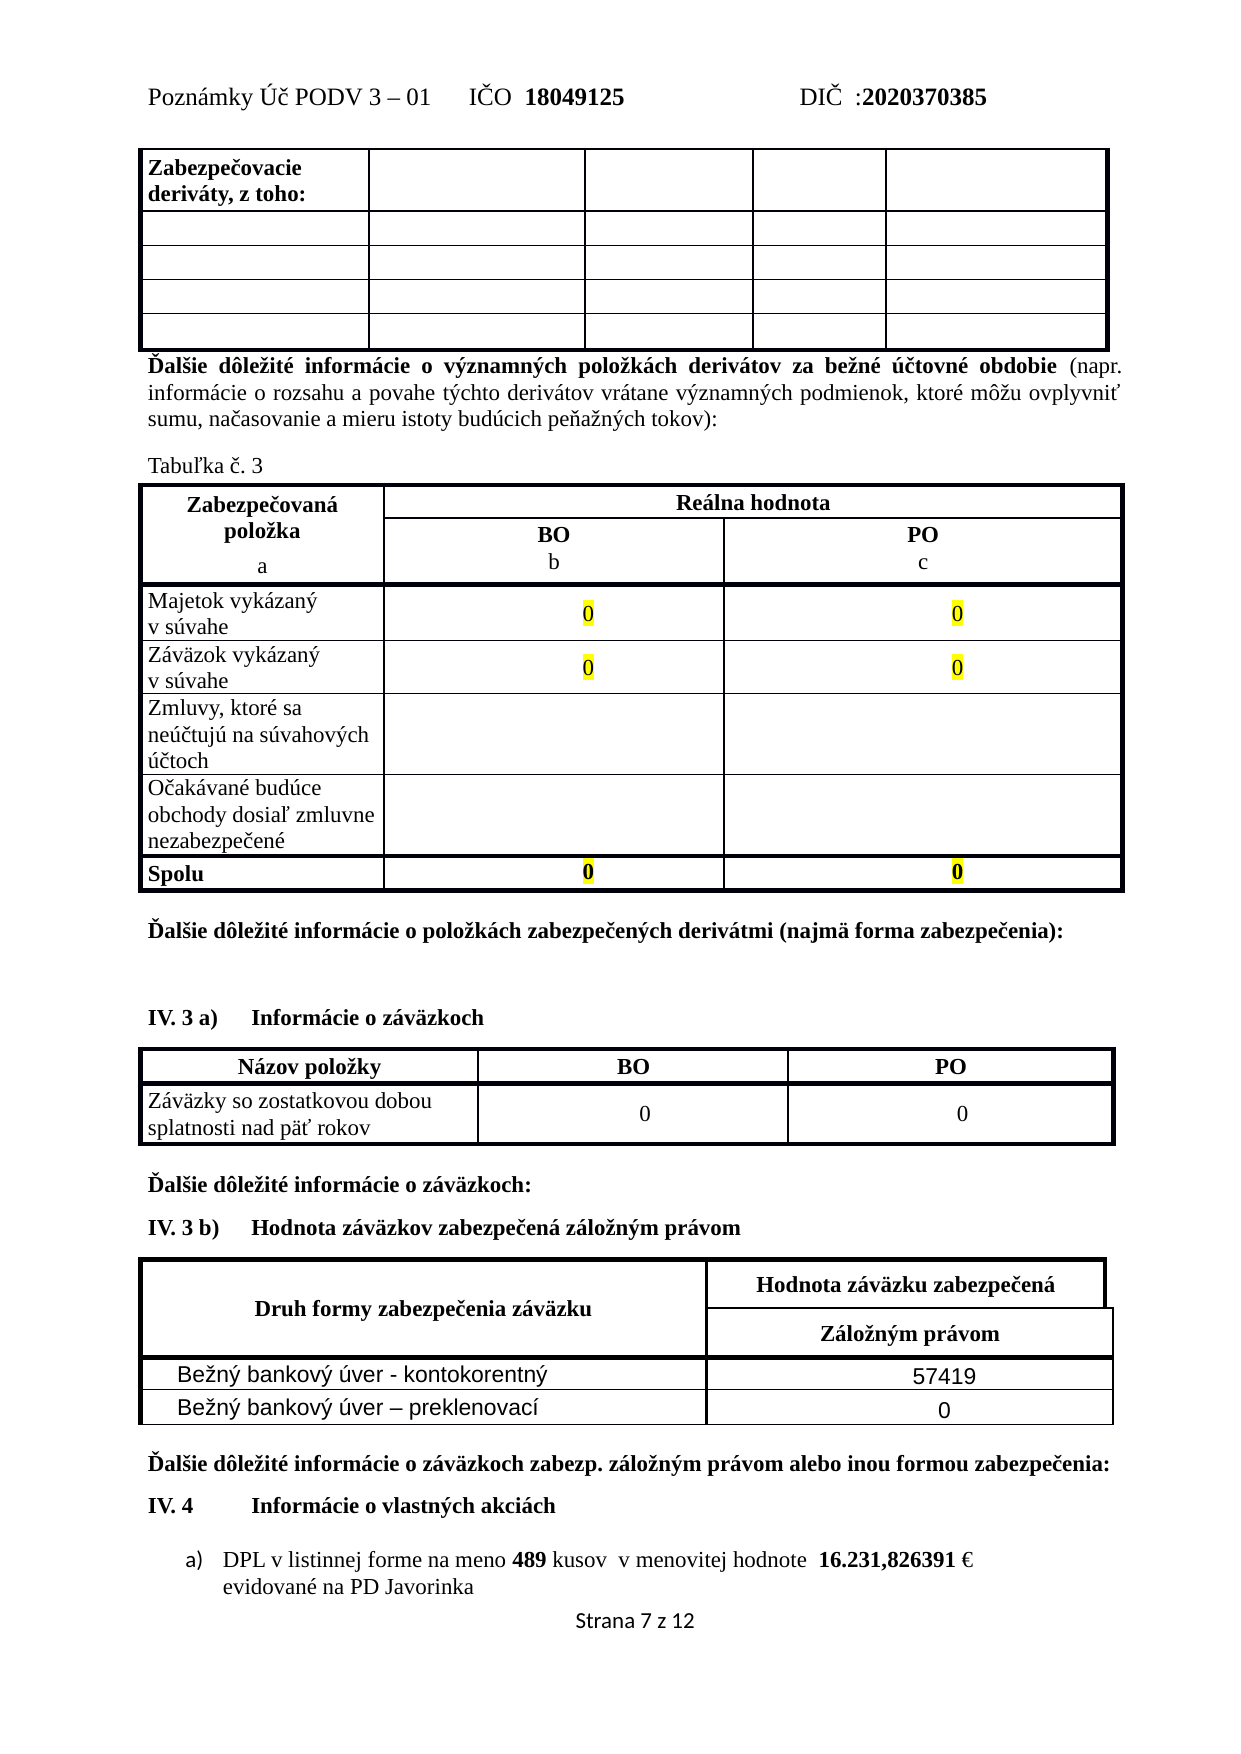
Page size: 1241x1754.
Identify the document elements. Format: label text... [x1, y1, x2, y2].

table_header [576, 448, 686, 482]
table_cell [1152, 245, 1240, 279]
table_header [1004, 448, 1105, 482]
table_cell c [725, 548, 1120, 582]
table_cell [754, 246, 885, 279]
table_cell [725, 775, 1120, 853]
table_cell [385, 775, 723, 853]
table_cell [1135, 279, 1152, 313]
table_header PO [789, 1051, 1111, 1081]
table_cell [1131, 313, 1135, 348]
table_cell [754, 280, 885, 313]
table_cell [370, 150, 584, 210]
table_header [346, 448, 458, 482]
table_cell [754, 314, 885, 348]
table_cell [1152, 313, 1240, 348]
table_cell [1152, 279, 1240, 313]
table_cell [586, 314, 752, 348]
table_cell [586, 212, 752, 244]
table_cell [1135, 245, 1152, 279]
table_cell 0 [725, 641, 1120, 693]
table_cell Zabezpečovacie deriváty, z toho: [143, 150, 368, 210]
table_cell Očakávané budúce obchody dosiaľ zmluvne nezabezpečené [143, 775, 383, 853]
text Ďalšie dôležité informácie o položkách zabezpečených derivátmi (najmä forma zabezpečenia): [148, 918, 1152, 944]
table_cell [1135, 148, 1152, 210]
table_cell [1131, 245, 1135, 279]
table_cell 0 [725, 587, 1120, 639]
table_header [1105, 448, 1122, 482]
table_cell [725, 694, 1120, 773]
table_cell 0 [385, 858, 723, 888]
table_header [801, 448, 834, 482]
table_cell [143, 246, 368, 279]
table_cell [1110, 148, 1131, 210]
table_cell [385, 694, 723, 773]
table_cell 57419 [708, 1360, 1112, 1389]
table_cell Bežný bankový úver - kontokorentný [143, 1360, 705, 1389]
table_cell [1131, 210, 1135, 244]
table_cell [143, 314, 368, 348]
table_cell b [385, 548, 723, 582]
text Ďalšie dôležité informácie o záväzkoch: [148, 1171, 1122, 1197]
table_header [686, 448, 801, 482]
table_header BO [479, 1051, 787, 1081]
table_cell [370, 314, 584, 348]
table_cell Spolu [143, 858, 383, 888]
table_header Hodnota záväzku zabezpečená [708, 1262, 1103, 1307]
table_header [1107, 1257, 1113, 1307]
table_cell BO [385, 519, 723, 548]
table_cell [1152, 148, 1240, 210]
table_cell [1110, 210, 1131, 244]
table_cell Zmluvy, ktoré sa neúčtujú na súvahových účtoch [143, 694, 383, 773]
table_cell a [143, 548, 383, 582]
table_cell [1135, 210, 1152, 244]
table_cell [1110, 279, 1131, 313]
table_cell 0 [708, 1390, 1112, 1423]
text Ďalšie dôležité informácie o záväzkoch zabezp. záložným právom alebo inou formou zabezpečenia: [148, 1449, 1152, 1476]
table_cell [1110, 313, 1131, 348]
table_cell [754, 150, 885, 210]
table_cell [1135, 313, 1152, 348]
table_cell Záväzky so zostatkovou dobou splatnosti nad päť rokov [143, 1086, 477, 1141]
table_cell [887, 280, 1105, 313]
table_cell [370, 246, 584, 279]
text IV. 3 a) Informácie o záväzkoch [148, 1004, 1122, 1030]
table_cell [1110, 245, 1131, 279]
table_cell [143, 212, 368, 244]
table_cell [887, 150, 1105, 210]
table_cell [370, 280, 584, 313]
table_cell 0 [479, 1086, 787, 1141]
text IV. 3 b) Hodnota záväzkov zabezpečená záložným právom [148, 1214, 1122, 1241]
table_cell 0 [385, 587, 723, 639]
table_cell [586, 150, 752, 210]
text IV. 4 Informácie o vlastných akciách [148, 1493, 1122, 1519]
table_header [458, 448, 576, 482]
table_cell [887, 246, 1105, 279]
table_cell Záložným právom [708, 1309, 1112, 1355]
table_cell Reálna hodnota [385, 487, 1120, 517]
table_header [834, 448, 1004, 482]
list DPL v listinnej forme na meno 489 kusov v menovitej hodnote 16.231,826391 € [185, 1545, 1122, 1573]
table_cell 0 [385, 641, 723, 693]
table_cell [370, 212, 584, 244]
table_cell Záväzok vykázaný v súvahe [143, 641, 383, 693]
table_cell PO [725, 519, 1120, 548]
table_cell [586, 246, 752, 279]
table_cell [143, 280, 368, 313]
table_cell 0 [725, 858, 1120, 888]
table_cell [754, 212, 885, 244]
table_cell 0 [789, 1086, 1111, 1141]
table_header Tabuľka č. 3 [140, 448, 346, 482]
table_cell [887, 212, 1105, 244]
table_header Názov položky [143, 1051, 477, 1081]
table_cell Bežný bankový úver – preklenovací [143, 1390, 705, 1423]
table_cell [1131, 148, 1135, 210]
table_cell [586, 280, 752, 313]
text evidované na PD Javorinka [223, 1573, 1122, 1600]
table_cell [887, 314, 1105, 348]
table_cell Zabezpečovaná položka [143, 487, 383, 548]
text Ďalšie dôležité informácie o významných položkách derivátov za bežné účtovné obdobie (napr. informácie o rozsahu a povahe týchto derivátov vrátane významných podmienok, ktoré môžu ovplyvniť sumu, načasovanie a mieru istoty budúcich peňažných tokov): [148, 352, 1122, 431]
table_cell [1152, 210, 1240, 244]
table_header Druh formy zabezpečenia záväzku [143, 1262, 705, 1355]
table_cell [1131, 279, 1135, 313]
table_cell Majetok vykázaný v súvahe [143, 587, 383, 639]
